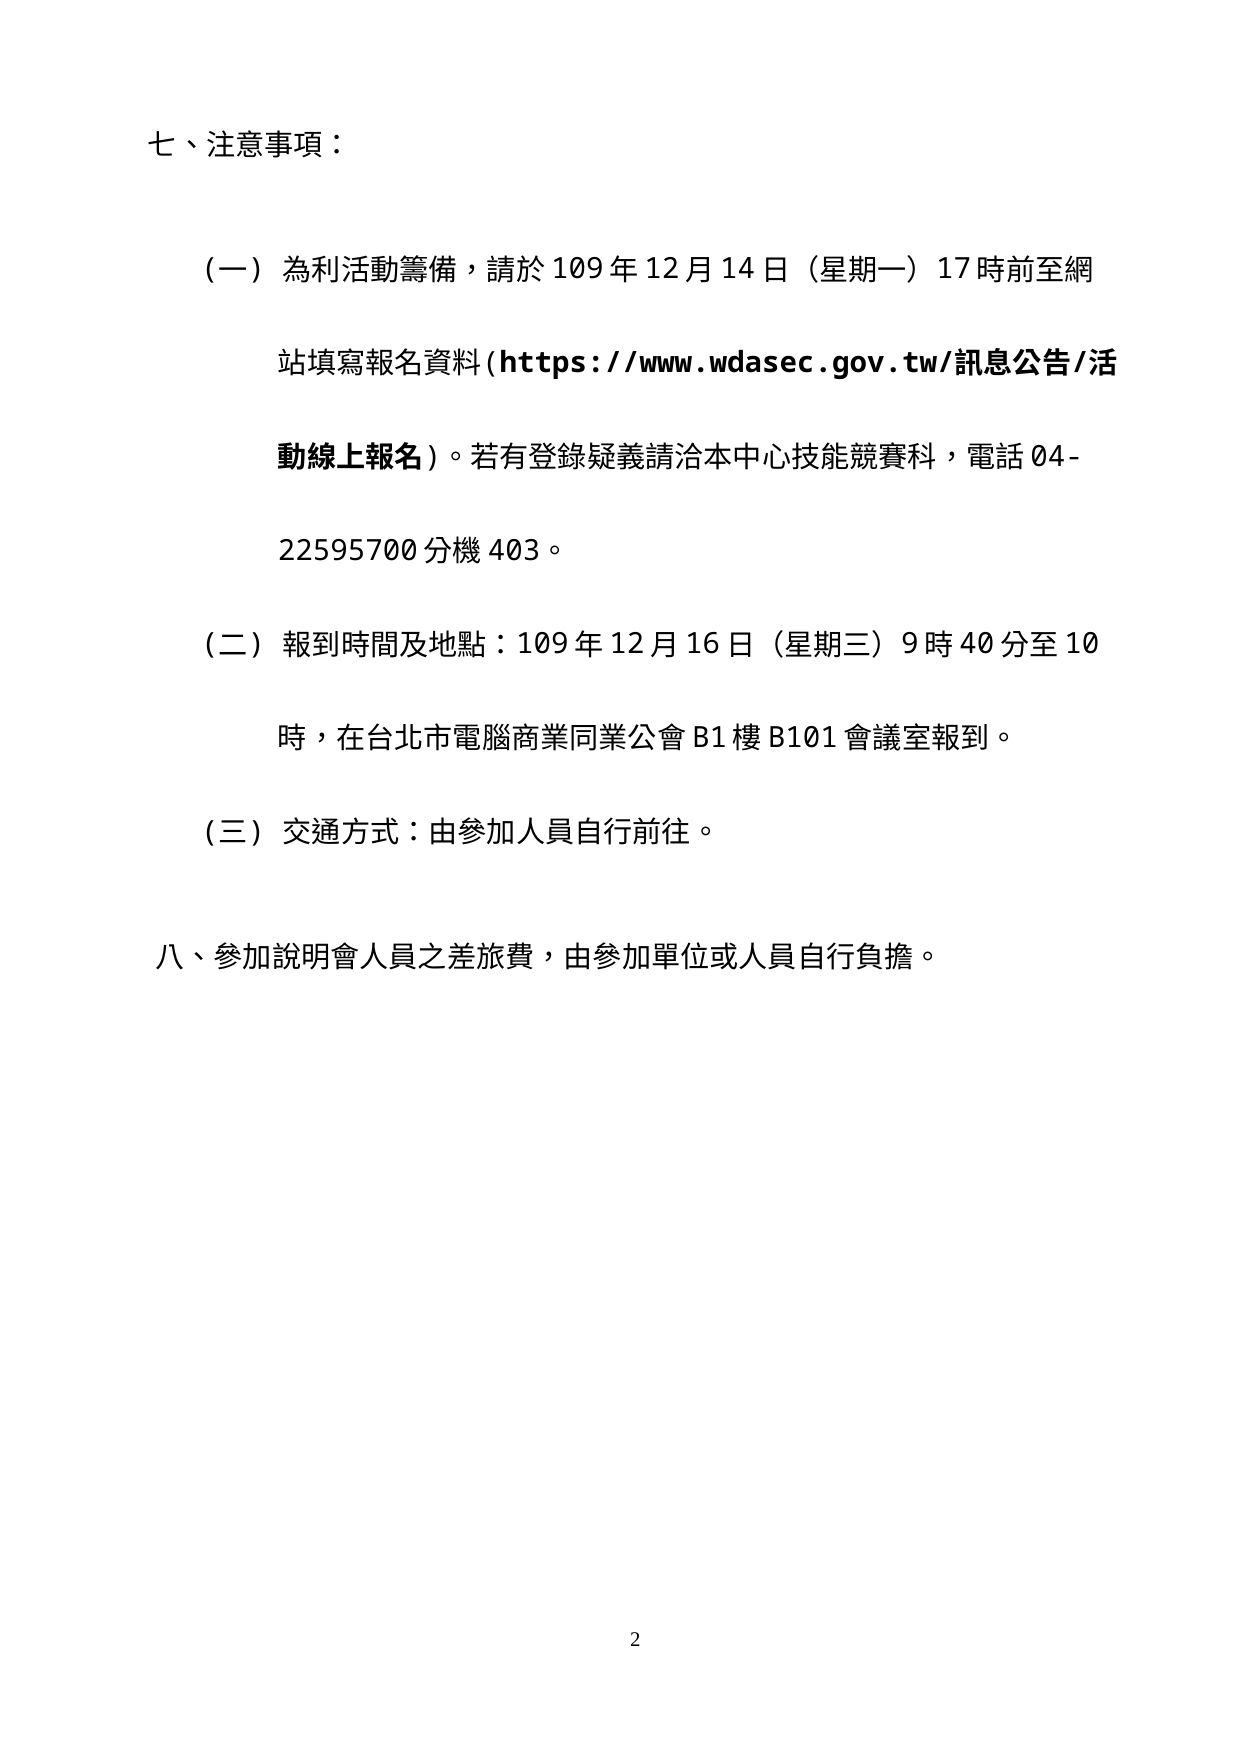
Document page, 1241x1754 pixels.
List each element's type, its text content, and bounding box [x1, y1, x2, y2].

text (二) 報到時間及地點：109年12月16日（星期三）9時40分至10時，在台北市電腦商業同業公會B1樓B101會議室報到。 [201, 601, 1122, 757]
text (一) 為利活動籌備，請於109年12月14日（星期一）17時前至網站填寫報名資料(https://www.wdasec.gov.tw/訊息公告/活動線上報名)。若有登錄疑義請洽本中心技能競賽科，電話04-22595700分機403。 [201, 226, 1122, 569]
text (三) 交通方式：由參加人員自行前往。 [201, 788, 1122, 851]
text 七、注意事項： [148, 101, 1122, 163]
text 八、參加說明會人員之差旅費，由參加單位或人員自行負擔。 [155, 913, 1122, 976]
